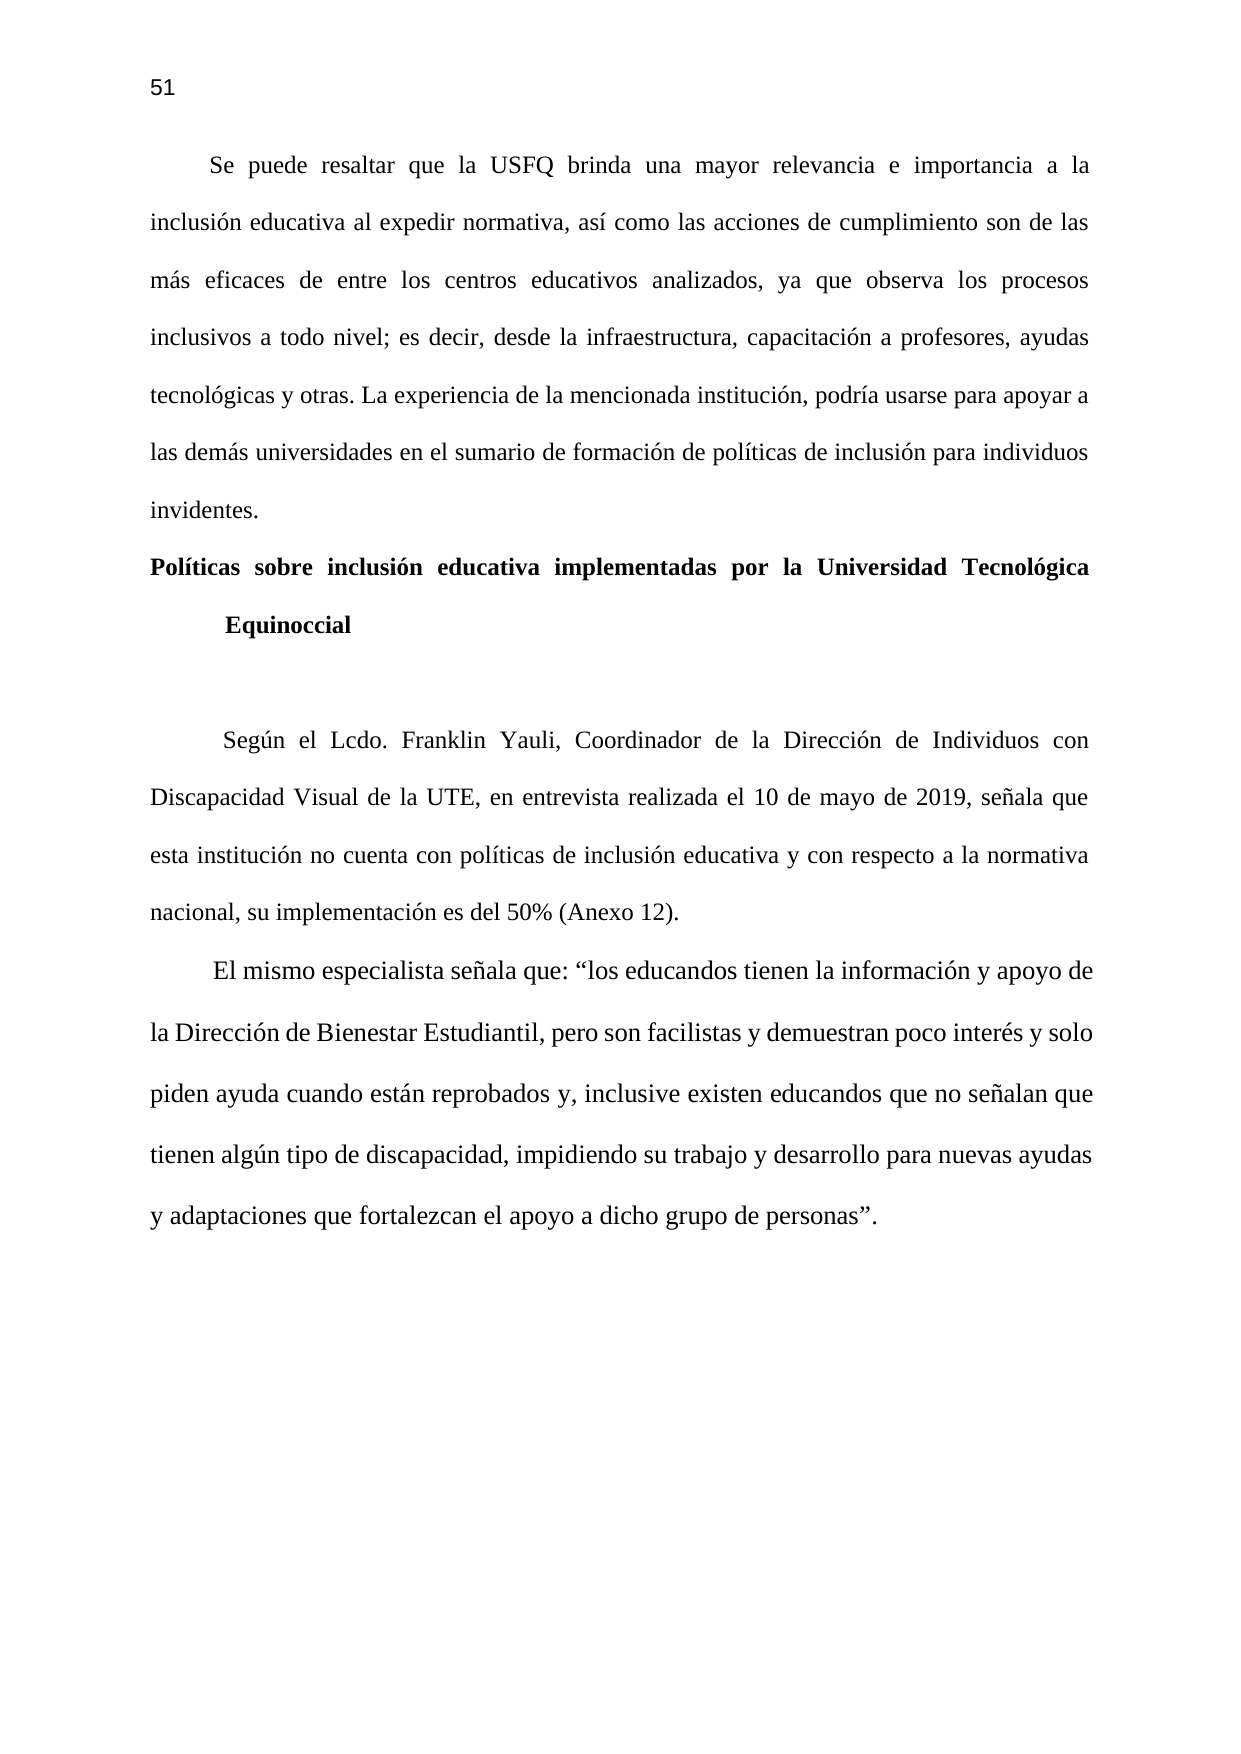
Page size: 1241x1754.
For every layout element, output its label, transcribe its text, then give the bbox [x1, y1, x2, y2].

text Se puede resaltar que la USFQ brinda una mayor relevancia e importancia a la inclusión educativa al expedir normativa, así como las acciones de cumplimiento son de las más eficaces de entre los centros educativos analizados, ya que observa los procesos inclusivos a todo nivel; es decir, desde la infraestructura, capacitación a profesores, ayudas tecnológicas y otras. La experiencia de la mencionada institución, podría usarse para apoyar a las demás universidades en el sumario de formación de políticas de inclusión para individuos invidentes. [150, 150, 1090, 524]
subtitle Políticas sobre inclusión educativa implementadas por la Universidad Tecnológica Equinoccial [150, 552, 1090, 639]
text Según el Lcdo. Franklin Yauli, Coordinador de la Dirección de Individuos con Discapacidad Visual de la UTE, en entrevista realizada el 10 de mayo de 2019, señala que esta institución no cuenta con políticas de inclusión educativa y con respecto a la normativa nacional, su implementación es del 50% (Anexo 12). [150, 725, 1090, 926]
